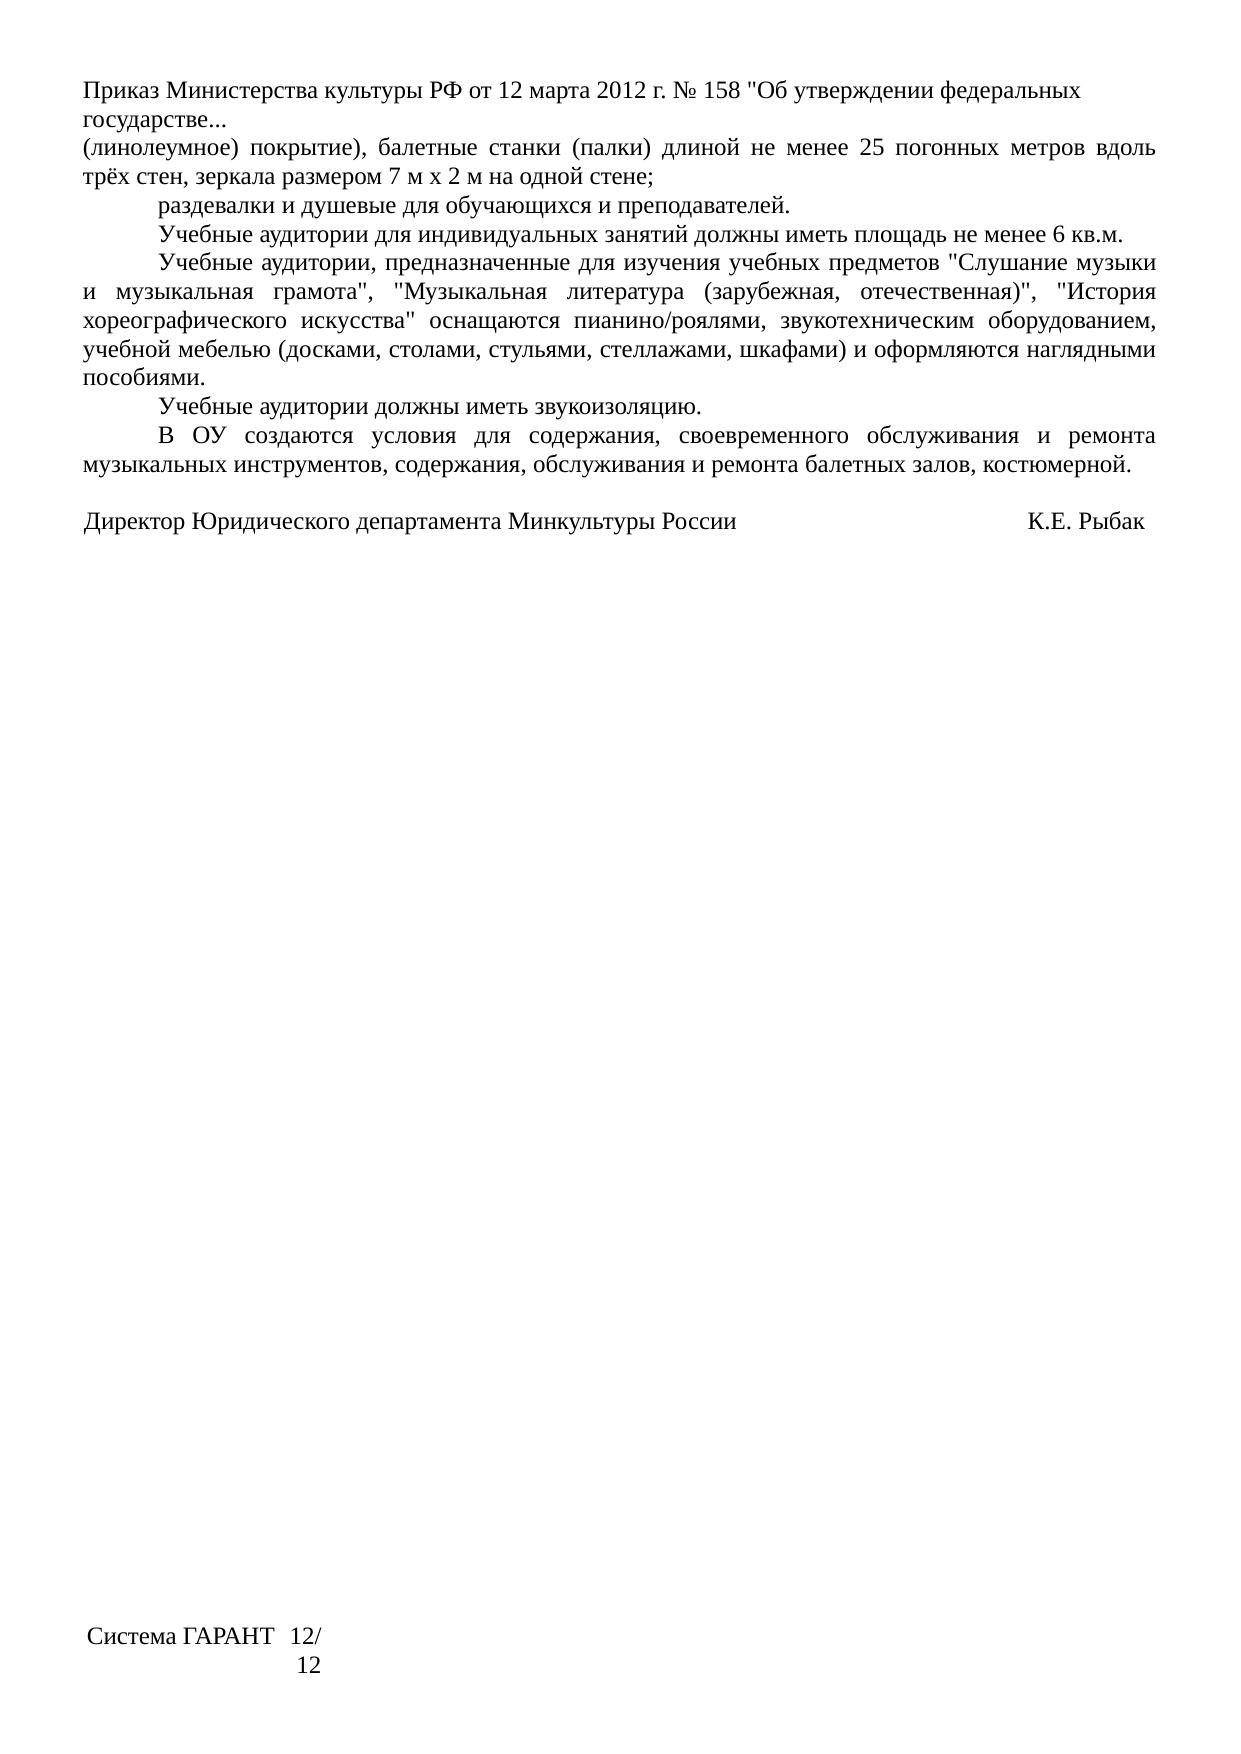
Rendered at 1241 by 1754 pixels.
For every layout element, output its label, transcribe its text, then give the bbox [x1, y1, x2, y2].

table_header К.Е. Рыбак [791, 506, 1146, 535]
text В ОУ создаются условия для содержания, своевременного обслуживания и ремонта музыкальных инструментов, содержания, обслуживания и ремонта балетных залов, костюмерной. [83, 420, 1157, 477]
text Учебные аудитории для индивидуальных занятий должны иметь площадь не менее 6 кв.м. [83, 219, 1157, 247]
table_header Директор Юридического департамента Минкультуры России [83, 506, 791, 535]
text раздевалки и душевые для обучающихся и преподавателей. [83, 190, 1157, 219]
text Учебные аудитории должны иметь звукоизоляцию. [83, 391, 1157, 420]
text (линолеумное) покрытие), балетные станки (палки) длиной не менее 25 погонных метров вдоль трёх стен, зеркала размером 7 м х 2 м на одной стене; [83, 132, 1157, 190]
text Учебные аудитории, предназначенные для изучения учебных предметов "Слушание музыки и музыкальная грамота", "Музыкальная литература (зарубежная, отечественная)", "История хореографического искусства" оснащаются пианино/роялями, звукотехническим оборудованием, учебной мебелью (досками, столами, стульями, стеллажами, шкафами) и оформляются наглядными пособиями. [83, 247, 1157, 391]
